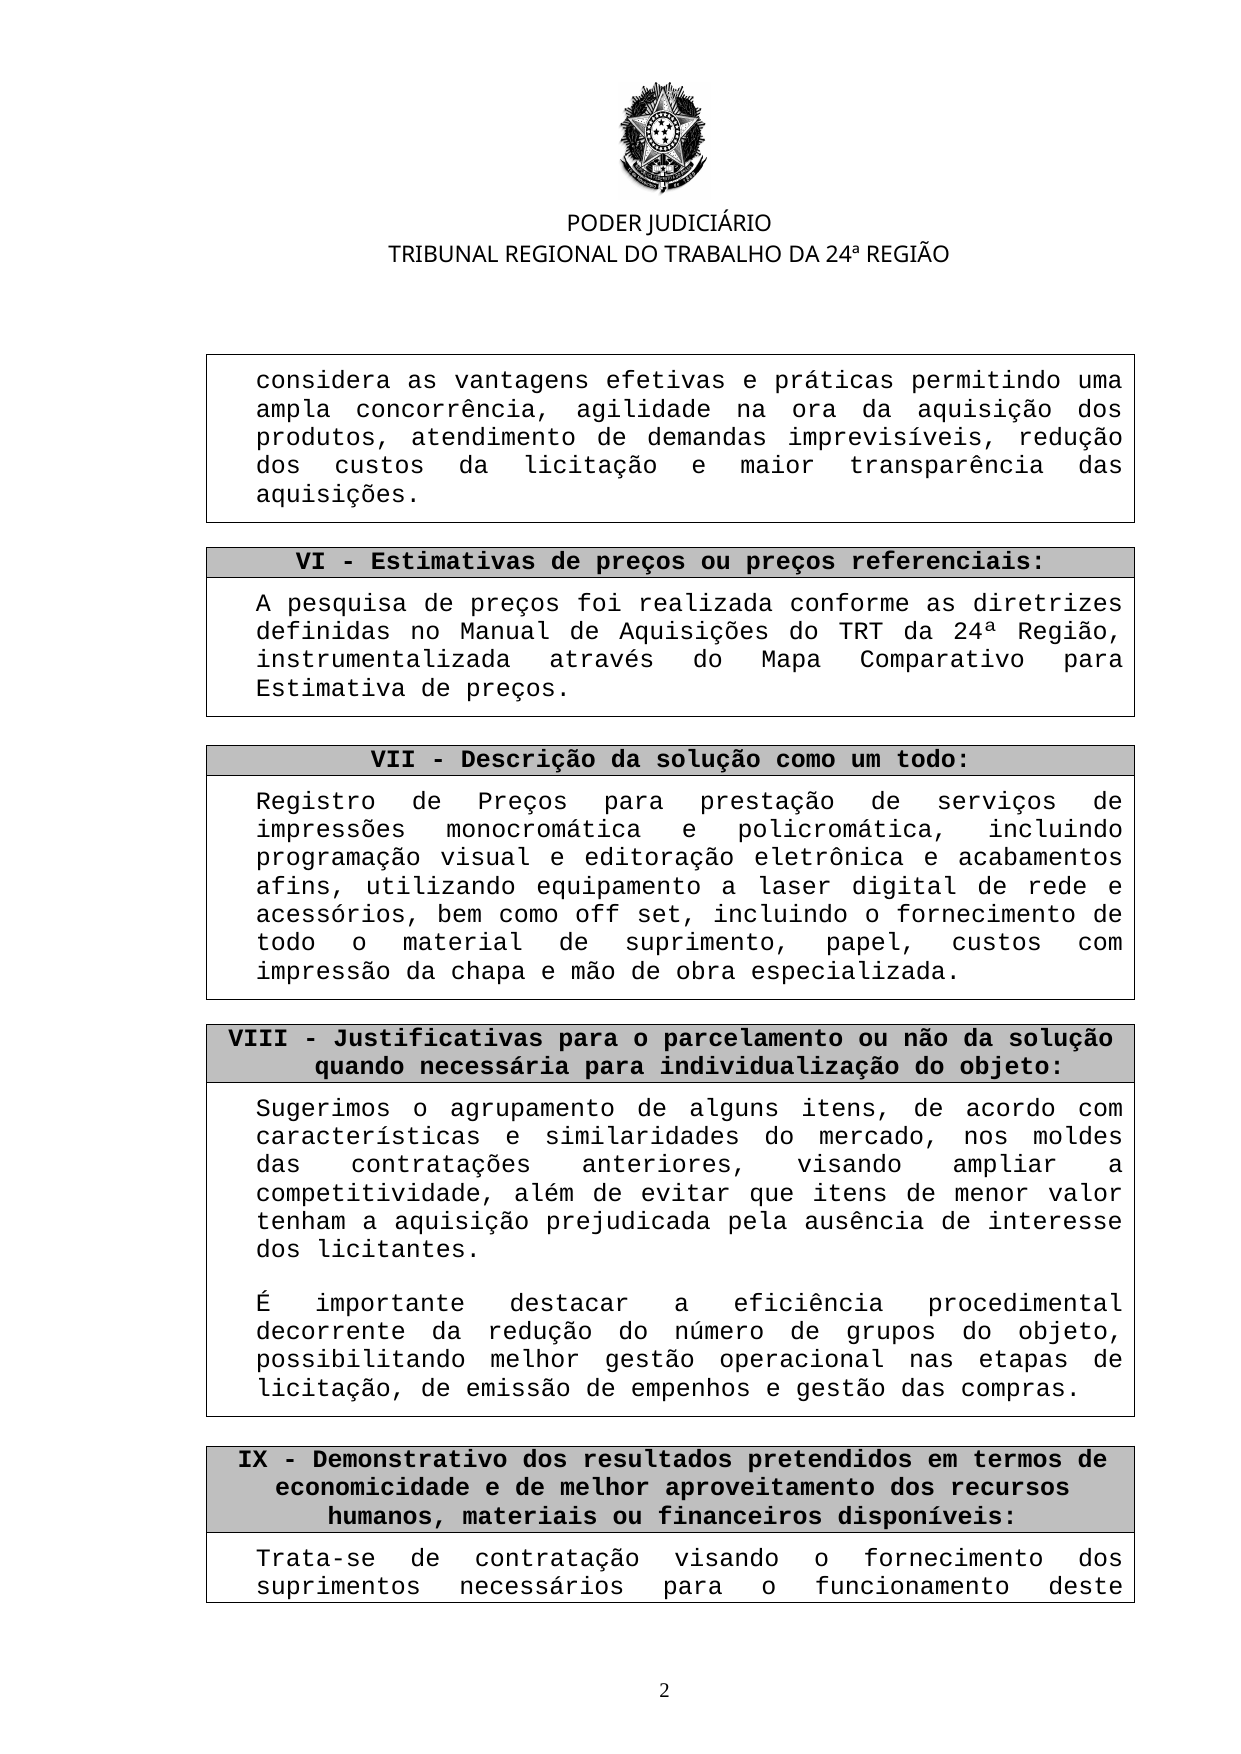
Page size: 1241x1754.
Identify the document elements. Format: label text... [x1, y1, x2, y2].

table_header Demonstrativo dos resultados pretendidos em termos de economicidade e de melhor aproveitamento dos recursos humanos, materiais ou financeiros disponíveis: [207, 1447, 1134, 1532]
table_cell Registro de Preços para prestação de serviços de impressões monocromática e policromática, incluindo programação visual e editoração eletrônica e acabamentos afins, utilizando equipamento a laser digital de rede e acessórios, bem como off set, incluindo o fornecimento de todo o material de suprimento, papel, custos com impressão da chapa e mão de obra especializada. [207, 776, 1134, 999]
table_header Descrição da solução como um todo: [207, 746, 1134, 775]
table_cell Trata-se de contratação visando o fornecimento dos suprimentos necessários para o funcionamento deste [207, 1533, 1134, 1602]
table_cell Sugerimos o agrupamento de alguns itens, de acordo com características e similaridades do mercado, nos moldes das contratações anteriores, visando ampliar a competitividade, além de evitar que itens de menor valor tenham a aquisição prejudicada pela ausência de interesse dos licitantes. É importante destacar a eficiência procedimental decorrente da redução do número de grupos do objeto, possibilitando melhor gestão operacional nas etapas de licitação, de emissão de empenhos e gestão das compras. [207, 1083, 1134, 1416]
table_cell considera as vantagens efetivas e práticas permitindo uma ampla concorrência, agilidade na ora da aquisição dos produtos, atendimento de demandas imprevisíveis, redução dos custos da licitação e maior transparência das aquisições. [207, 355, 1134, 522]
table_header Estimativas de preços ou preços referenciais: [207, 548, 1134, 577]
table_cell A pesquisa de preços foi realizada conforme as diretrizes definidas no Manual de Aquisições do TRT da 24ª Região, instrumentalizada através do Mapa Comparativo para Estimativa de preços. [207, 578, 1134, 716]
table_header Justificativas para o parcelamento ou não da solução quando necessária para individualização do objeto: [207, 1025, 1134, 1082]
picture [618, 82, 711, 200]
